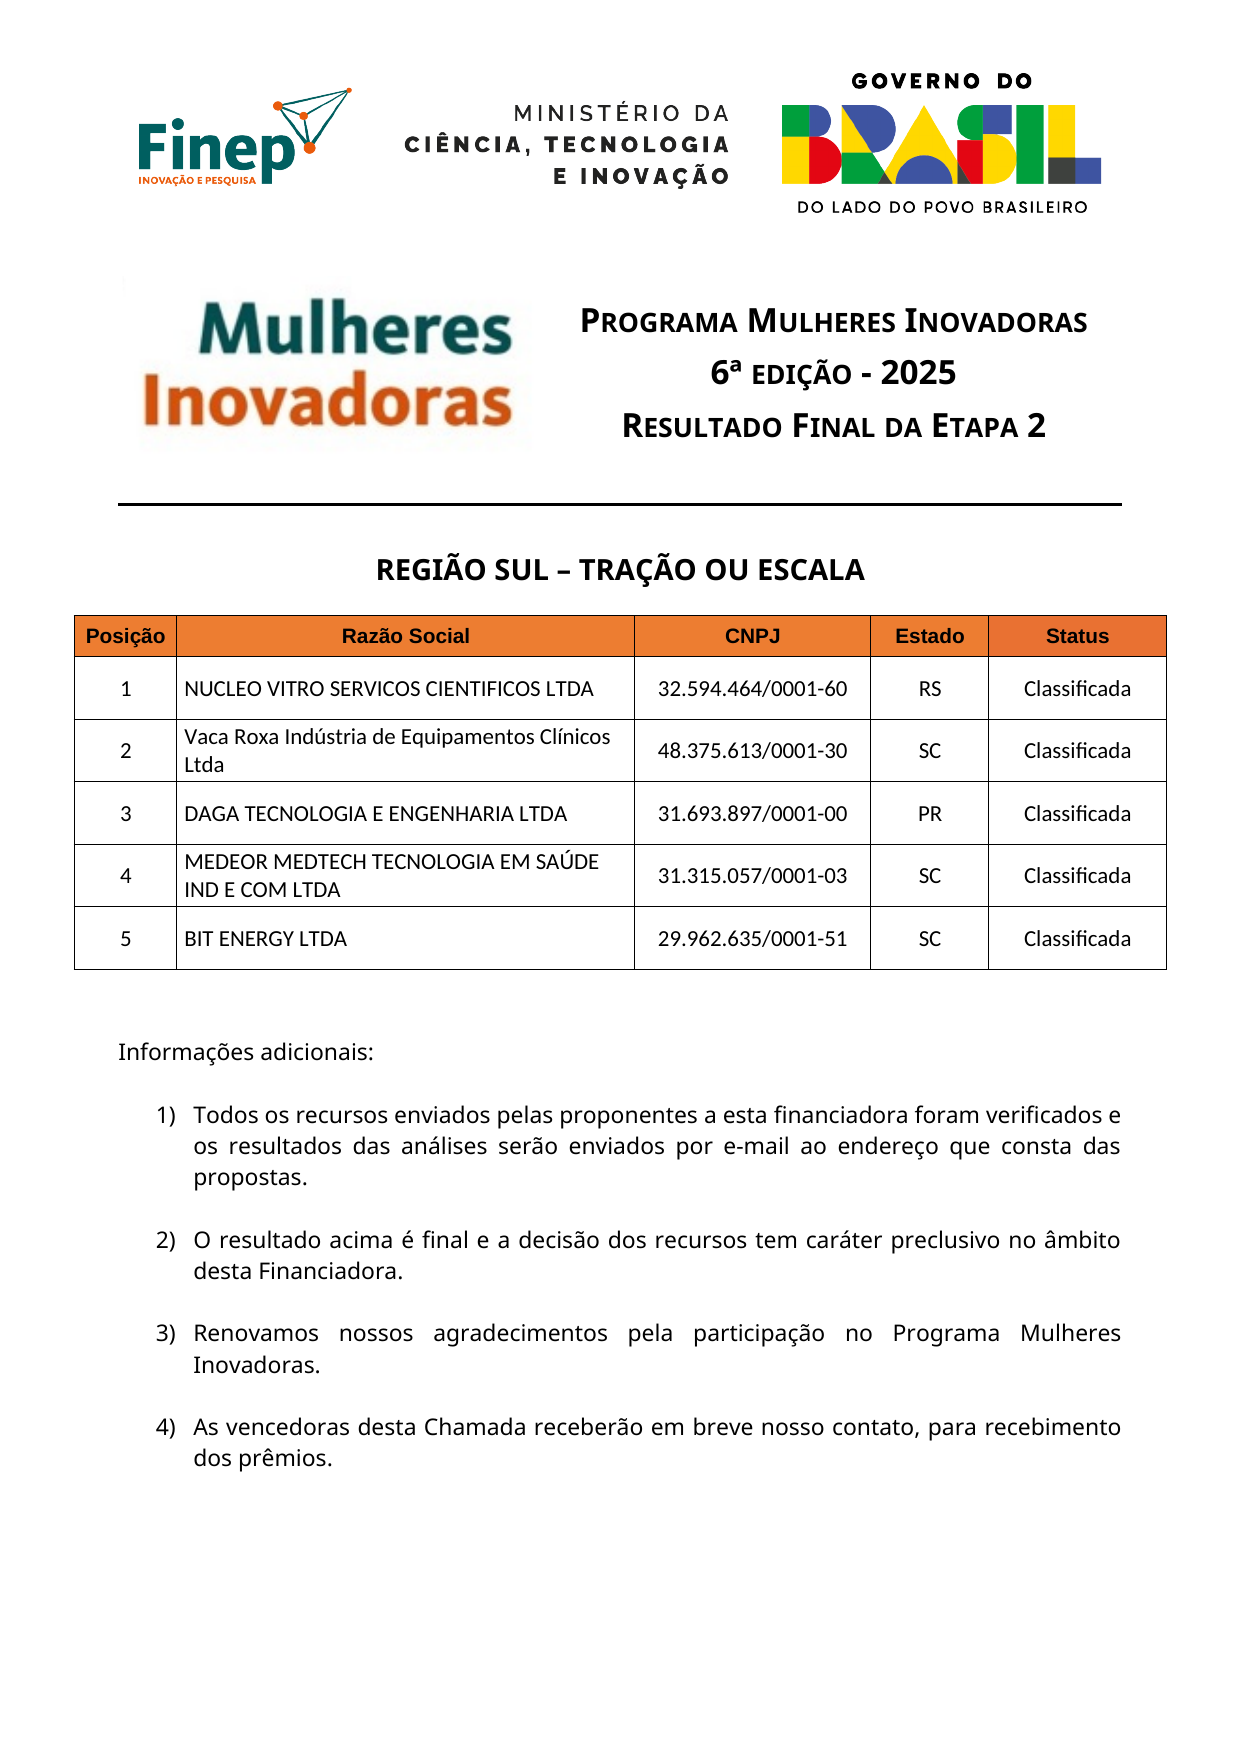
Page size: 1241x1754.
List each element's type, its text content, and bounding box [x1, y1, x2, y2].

text Resultado Final da Etapa 2 [545, 401, 1122, 447]
table_cell RS [871, 657, 988, 718]
table_header CNPJ [635, 616, 870, 656]
text REGIÃO SUL – TRAÇÃO OU ESCALA [118, 549, 1122, 589]
table_cell NUCLEO VITRO SERVICOS CIENTIFICOS LTDA [177, 657, 634, 718]
table_cell 48.375.613/0001-30 [635, 720, 870, 781]
table_cell Classificada [989, 720, 1166, 781]
list Renovamos nossos agradecimentos pela participação no Programa Mulheres Inovadoras. [156, 1317, 1122, 1380]
table_cell 31.315.057/0001-03 [635, 845, 870, 906]
table_cell SC [871, 845, 988, 906]
table_header Status [989, 616, 1166, 656]
table_cell 32.594.464/0001-60 [635, 657, 870, 718]
table_cell 5 [75, 907, 176, 968]
text 6ª edição - 2025 [545, 349, 1122, 394]
text Informações adicionais: [118, 1036, 1122, 1067]
table_cell 29.962.635/0001-51 [635, 907, 870, 968]
table_cell Classificada [989, 657, 1166, 718]
table_cell 1 [75, 657, 176, 718]
table_header Posição [75, 616, 176, 656]
table_cell SC [871, 720, 988, 781]
table_cell 31.693.897/0001-00 [635, 782, 870, 843]
table_cell 4 [75, 845, 176, 906]
table_cell SC [871, 907, 988, 968]
table_header Estado [871, 616, 988, 656]
table_cell 3 [75, 782, 176, 843]
list O resultado acima é final e a decisão dos recursos tem caráter preclusivo no âmbito desta Financiadora. [156, 1223, 1122, 1286]
table_header Razão Social [177, 616, 634, 656]
list Todos os recursos enviados pelas proponentes a esta financiadora foram verificados e os resultados das análises serão enviados por e-mail ao endereço que consta das propostas. [156, 1098, 1122, 1192]
table_cell MEDEOR MEDTECH TECNOLOGIA EM SAÚDE IND E COM LTDA [177, 845, 634, 906]
table_cell PR [871, 782, 988, 843]
text Programa Mulheres Inovadoras [545, 297, 1122, 342]
table_cell BIT ENERGY LTDA [177, 907, 634, 968]
table_cell Vaca Roxa Indústria de Equipamentos Clínicos Ltda [177, 720, 634, 781]
table_cell Classificada [989, 845, 1166, 906]
table_cell Classificada [989, 782, 1166, 843]
table_cell DAGA TECNOLOGIA E ENGENHARIA LTDA [177, 782, 634, 843]
table_cell Classificada [989, 907, 1166, 968]
list As vencedoras desta Chamada receberão em breve nosso contato, para recebimento dos prêmios. [156, 1411, 1122, 1473]
table_cell 2 [75, 720, 176, 781]
